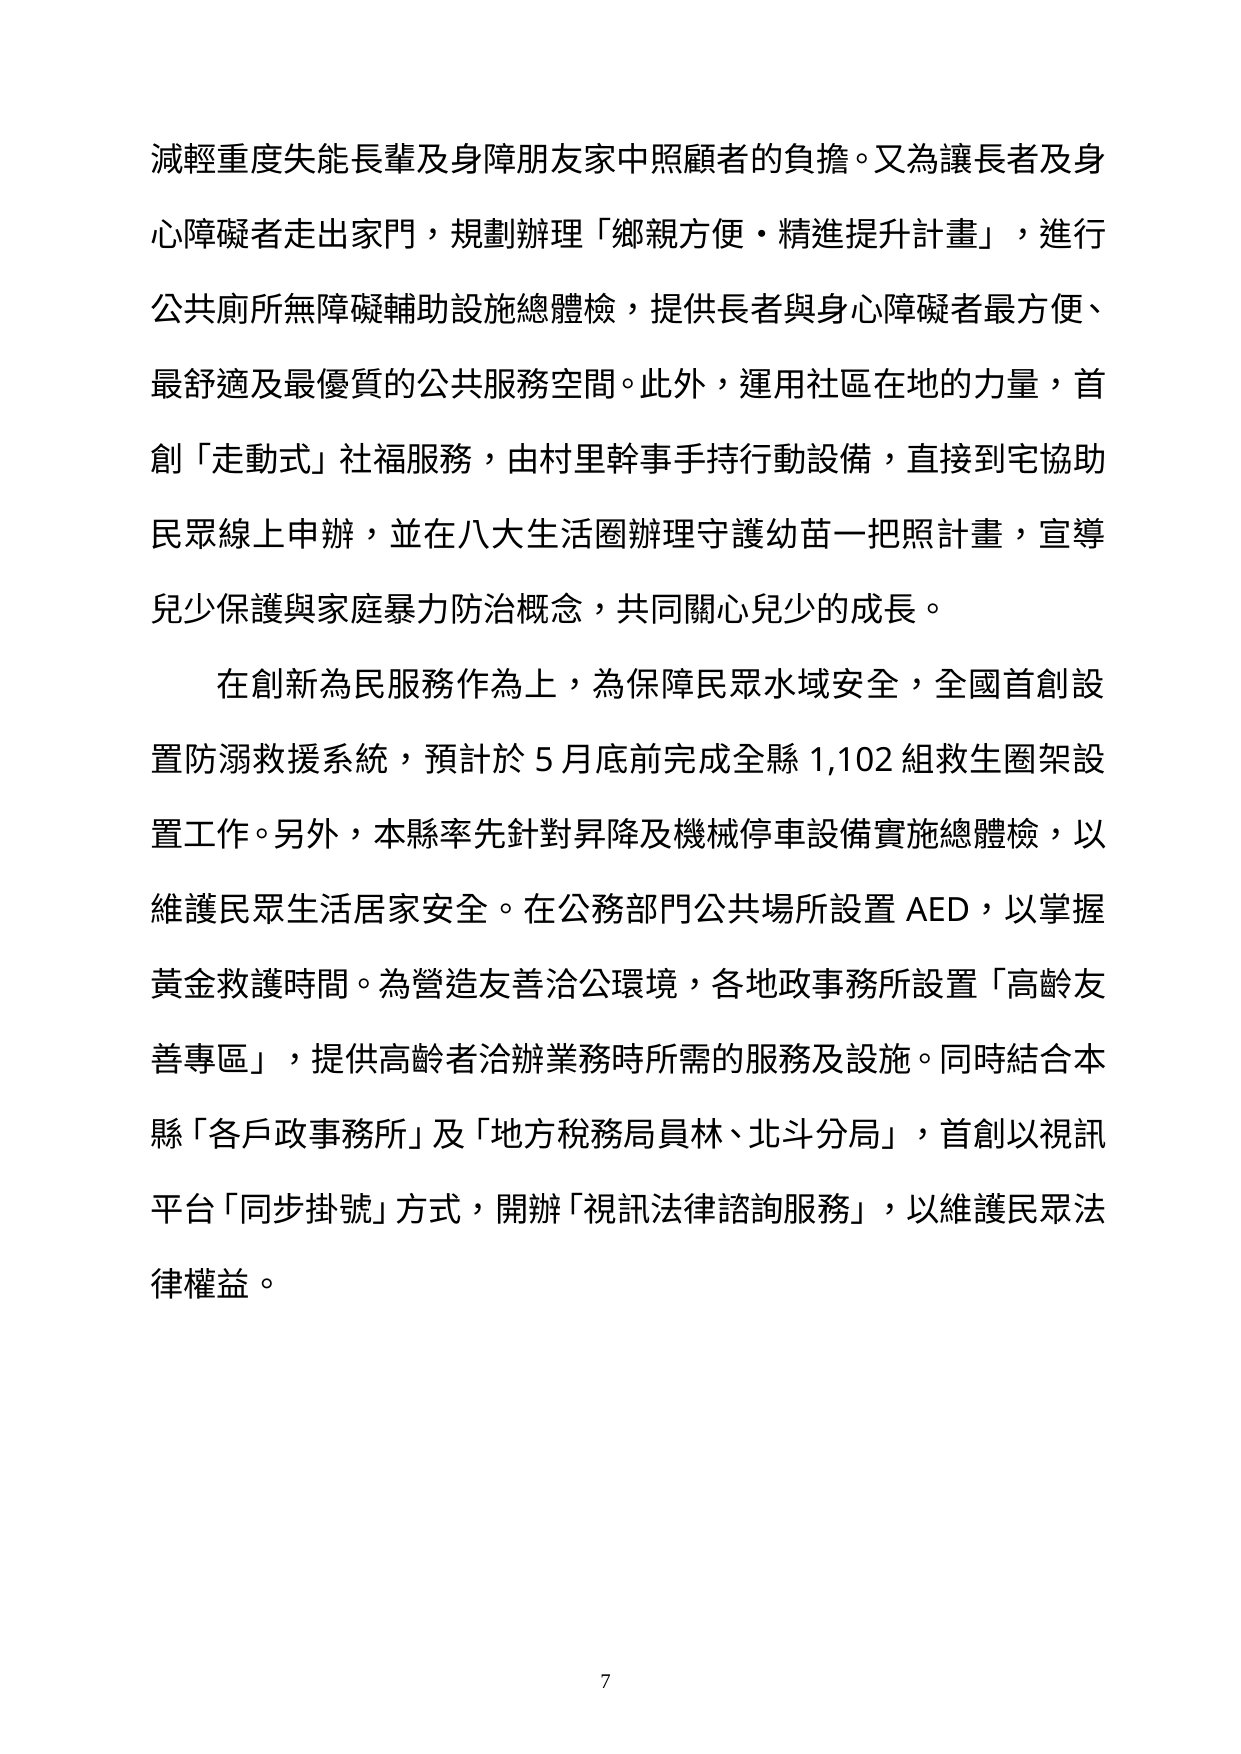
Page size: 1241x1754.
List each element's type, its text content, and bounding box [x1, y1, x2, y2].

text 在推動福利服務措施上，今年起開辦「行動沐浴車」服務，以減輕重度失能長輩及身障朋友家中照顧者的負擔。又為讓長者及身心障礙者走出家門，規劃辦理「鄉親方便‧精進提升計畫」，進行公共廁所無障礙輔助設施總體檢，提供長者與身心障礙者最方便、最舒適及最優質的公共服務空間。此外，運用社區在地的力量，首創「走動式」社福服務，由村里幹事手持行動設備，直接到宅協助民眾線上申辦，並在八大生活圈辦理守護幼苗一把照計畫，宣導兒少保護與家庭暴力防治概念，共同關心兒少的成長。 [150, 120, 1106, 645]
text 在創新為民服務作為上，為保障民眾水域安全，全國首創設置防溺救援系統，預計於5月底前完成全縣1,102組救生圈架設置工作。另外，本縣率先針對昇降及機械停車設備實施總體檢，以維護民眾生活居家安全。在公務部門公共場所設置AED，以掌握黃金救護時間。為營造友善洽公環境，各地政事務所設置「高齡友善專區」，提供高齡者洽辦業務時所需的服務及設施。同時結合本縣「各戶政事務所」及「地方稅務局員林、北斗分局」，首創以視訊平台「同步掛號」方式，開辦「視訊法律諮詢服務」，以維護民眾法律權益。 [150, 645, 1106, 1320]
